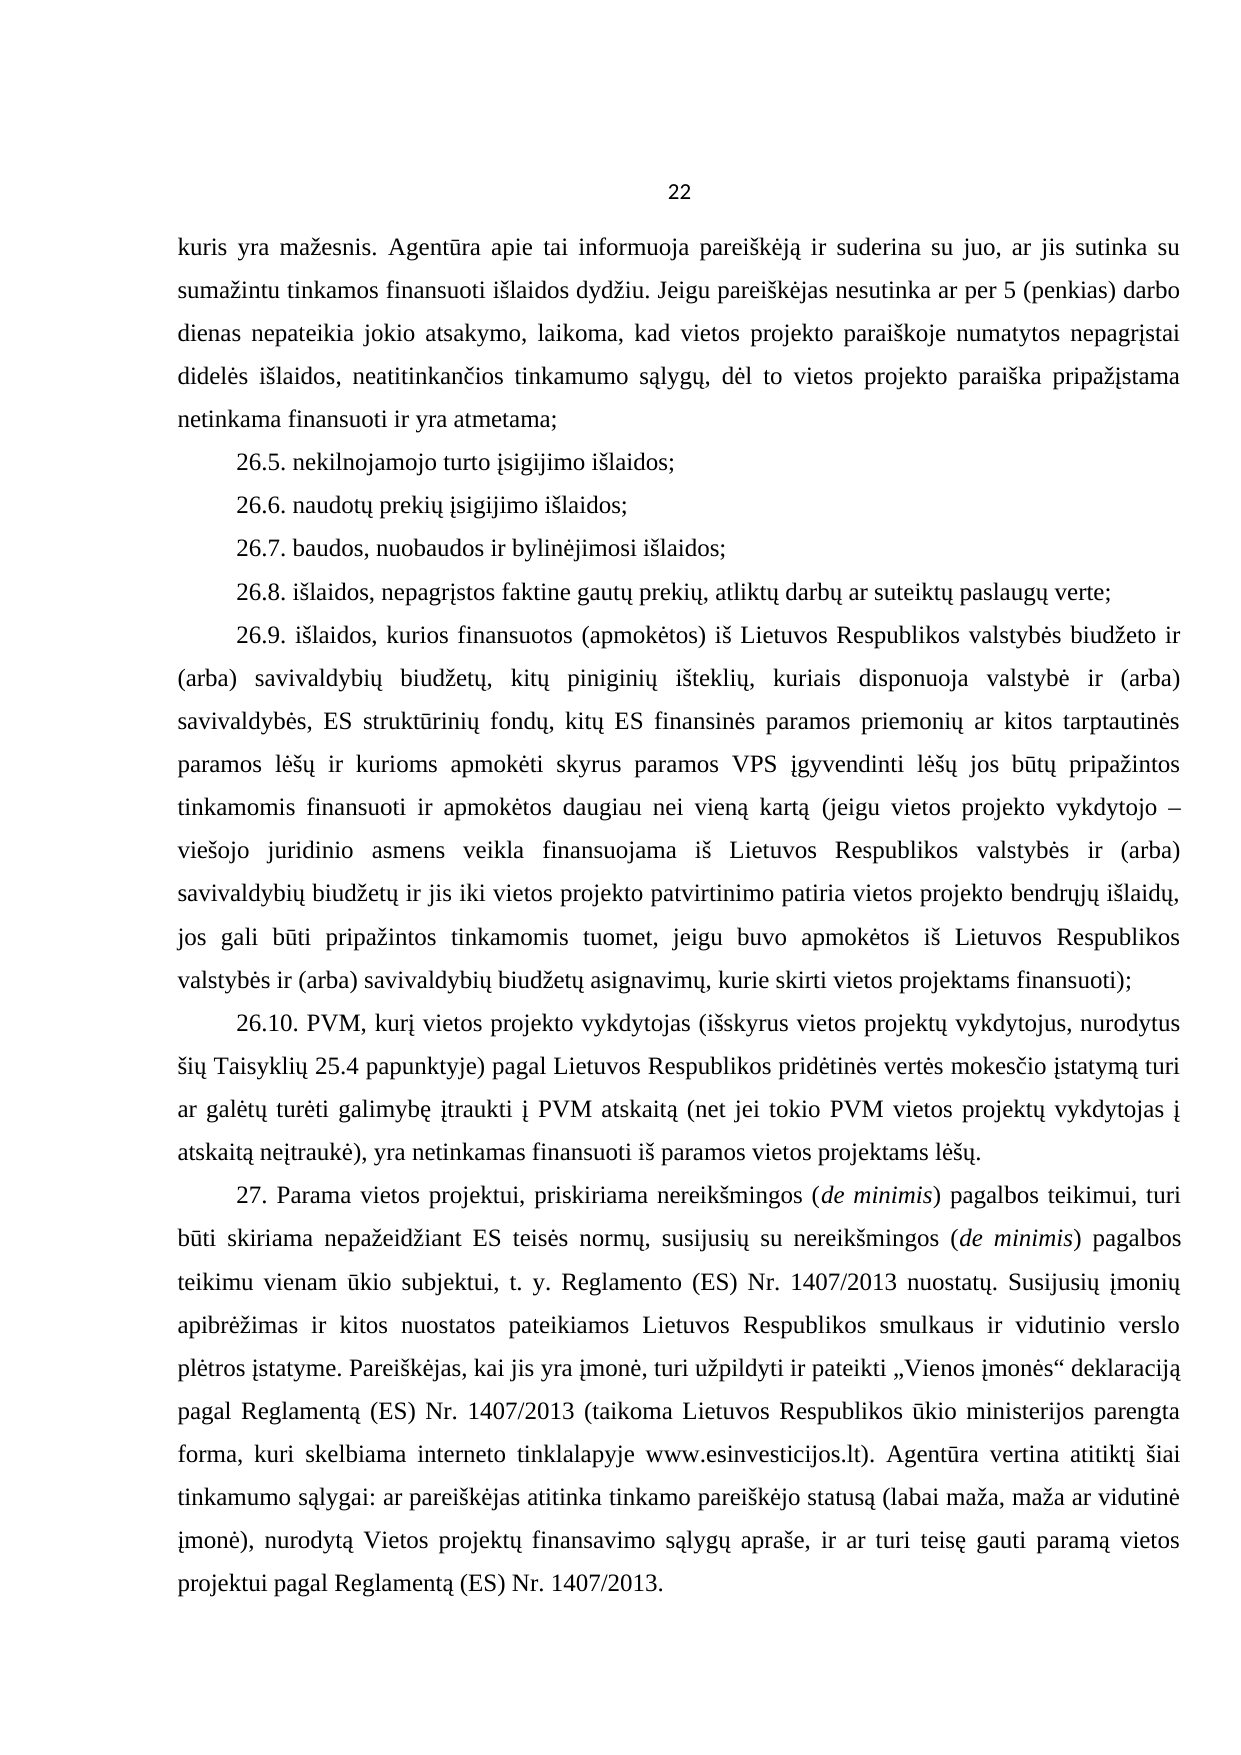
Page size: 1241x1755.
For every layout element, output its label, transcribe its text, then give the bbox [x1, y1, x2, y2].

text 27. Parama vietos projektui, priskiriama nereikšmingos (de minimis) pagalbos teikimui, turi būti skiriama nepažeidžiant ES teisės normų, susijusių su nereikšmingos (de minimis) pagalbos teikimu vienam ūkio subjektui, t. y. Reglamento (ES) Nr. 1407/2013 nuostatų. Susijusių įmonių apibrėžimas ir kitos nuostatos pateikiamos Lietuvos Respublikos smulkaus ir vidutinio verslo plėtros įstatyme. Pareiškėjas, kai jis yra įmonė, turi užpildyti ir pateikti „Vienos įmonės“ deklaraciją pagal Reglamentą (ES) Nr. 1407/2013 (taikoma Lietuvos Respublikos ūkio ministerijos parengta forma, kuri skelbiama interneto tinklalapyje www.esinvesticijos.lt). Agentūra vertina atitiktį šiai tinkamumo sąlygai: ar pareiškėjas atitinka tinkamo pareiškėjo statusą (labai maža, maža ar vidutinė įmonė), nurodytą Vietos projektų finansavimo sąlygų apraše, ir ar turi teisę gauti paramą vietos projektui pagal Reglamentą (ES) Nr. 1407/2013. [177, 1180, 1181, 1597]
text 26.10. PVM, kurį vietos projekto vykdytojas (išskyrus vietos projektų vykdytojus, nurodytus šių Taisyklių 25.4 papunktyje) pagal Lietuvos Respublikos pridėtinės vertės mokesčio įstatymą turi ar galėtų turėti galimybę įtraukti į PVM atskaitą (net jei tokio PVM vietos projektų vykdytojas į atskaitą neįtraukė), yra netinkamas finansuoti iš paramos vietos projektams lėšų. [177, 1008, 1181, 1166]
text 26.8. išlaidos, nepagrįstos faktine gautų prekių, atliktų darbų ar suteiktų paslaugų verte; [177, 577, 1181, 605]
text kuris yra mažesnis. Agentūra apie tai informuoja pareiškėją ir suderina su juo, ar jis sutinka su sumažintu tinkamos finansuoti išlaidos dydžiu. Jeigu pareiškėjas nesutinka ar per 5 (penkias) darbo dienas nepateikia jokio atsakymo, laikoma, kad vietos projekto paraiškoje numatytos nepagrįstai didelės išlaidos, neatitinkančios tinkamumo sąlygų, dėl to vietos projekto paraiška pripažįstama netinkama finansuoti ir yra atmetama; [177, 232, 1181, 433]
text 26.6. naudotų prekių įsigijimo išlaidos; [177, 490, 1181, 519]
text 26.5. nekilnojamojo turto įsigijimo išlaidos; [177, 447, 1181, 476]
text 26.7. baudos, nuobaudos ir bylinėjimosi išlaidos; [177, 533, 1181, 562]
text 26.9. išlaidos, kurios finansuotos (apmokėtos) iš Lietuvos Respublikos valstybės biudžeto ir (arba) savivaldybių biudžetų, kitų piniginių išteklių, kuriais disponuoja valstybė ir (arba) savivaldybės, ES struktūrinių fondų, kitų ES finansinės paramos priemonių ar kitos tarptautinės paramos lėšų ir kurioms apmokėti skyrus paramos VPS įgyvendinti lėšų jos būtų pripažintos tinkamomis finansuoti ir apmokėtos daugiau nei vieną kartą (jeigu vietos projekto vykdytojo – viešojo juridinio asmens veikla finansuojama iš Lietuvos Respublikos valstybės ir (arba) savivaldybių biudžetų ir jis iki vietos projekto patvirtinimo patiria vietos projekto bendrųjų išlaidų, jos gali būti pripažintos tinkamomis tuomet, jeigu buvo apmokėtos iš Lietuvos Respublikos valstybės ir (arba) savivaldybių biudžetų asignavimų, kurie skirti vietos projektams finansuoti); [177, 620, 1181, 993]
